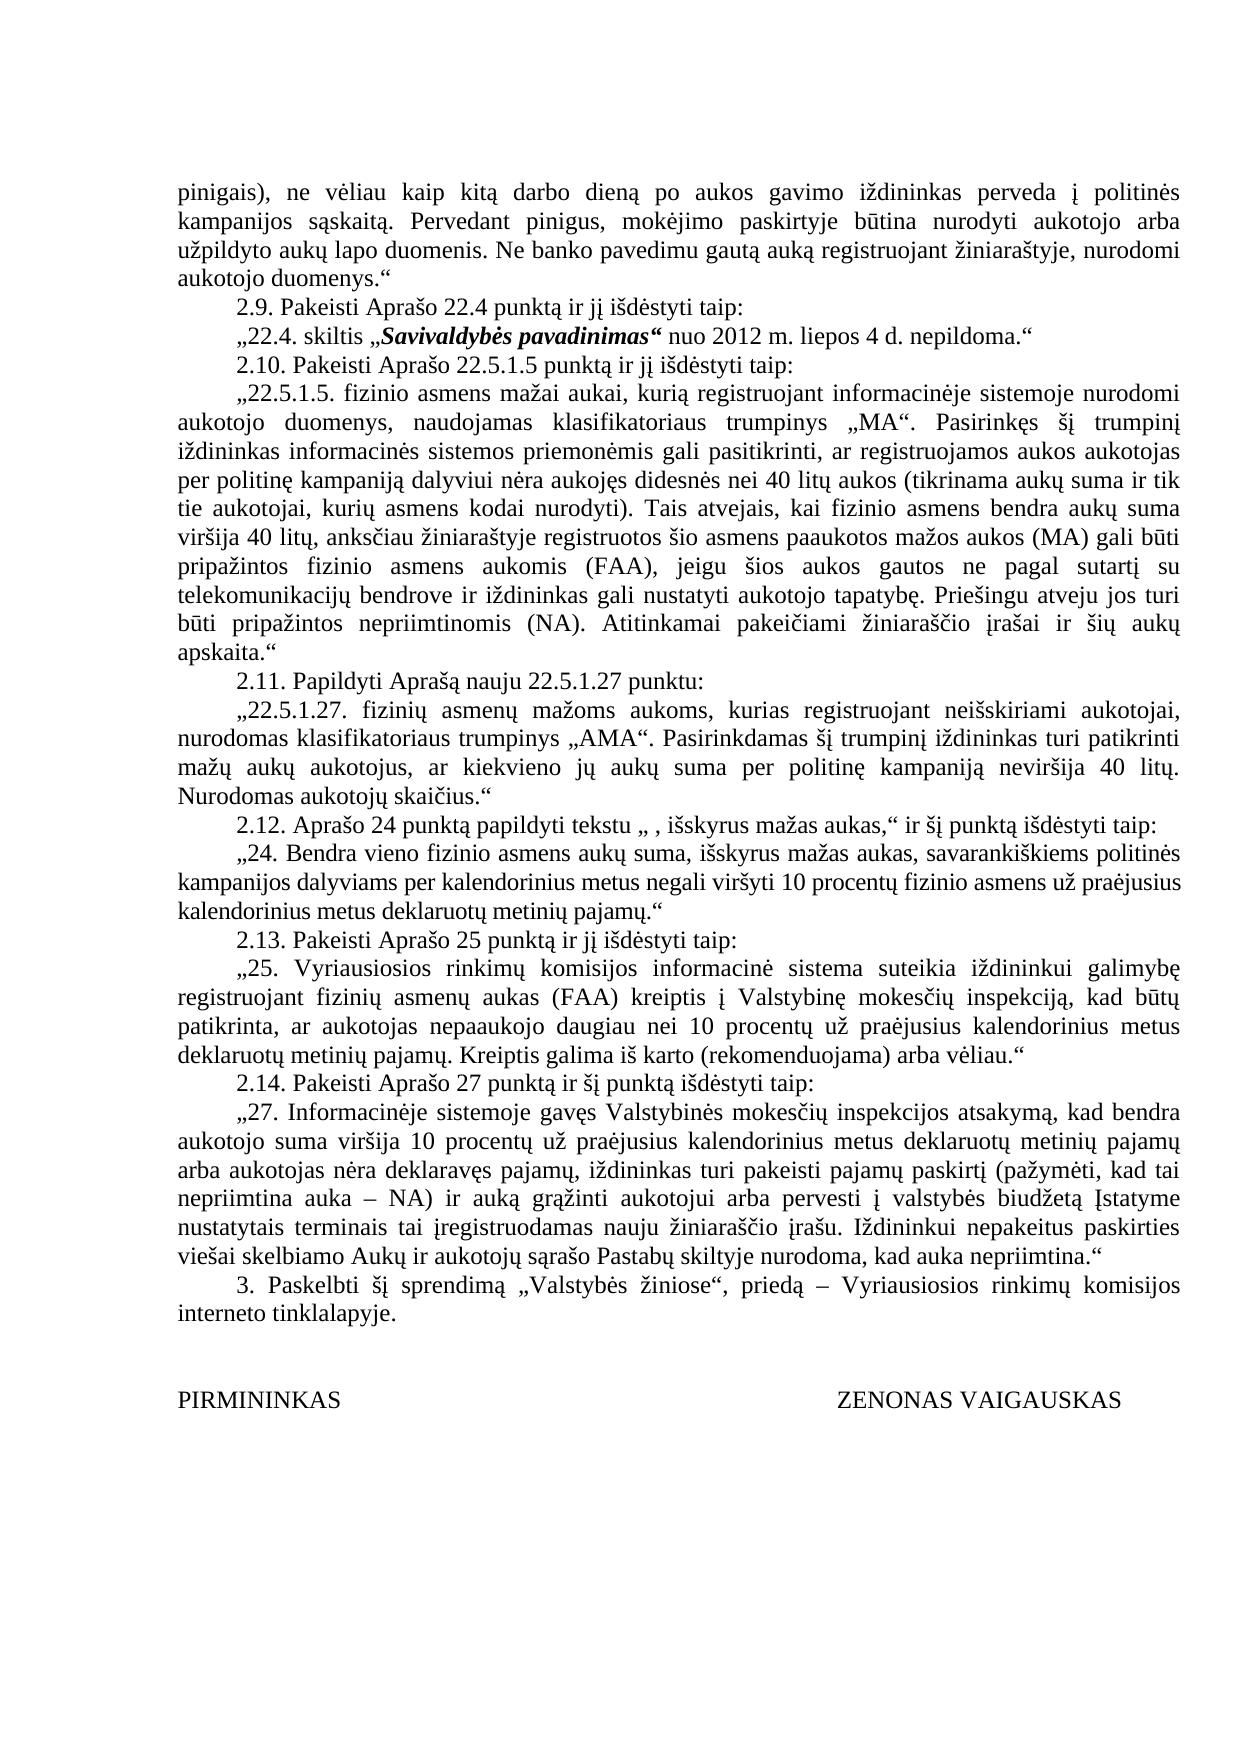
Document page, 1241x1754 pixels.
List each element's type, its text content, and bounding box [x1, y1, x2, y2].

text 2.9. Pakeisti Aprašo 22.4 punktą ir jį išdėstyti taip: [177, 292, 1181, 321]
text 2.14. Pakeisti Aprašo 27 punktą ir šį punktą išdėstyti taip: [177, 1068, 1181, 1097]
text „24. Bendra vieno fizinio asmens aukų suma, išskyrus mažas aukas, savarankiškiems politinės kampanijos dalyviams per kalendorinius metus negali viršyti 10 procentų fizinio asmens už praėjusius kalendorinius metus deklaruotų metinių pajamų.“ [177, 838, 1181, 925]
text 2.12. Aprašo 24 punktą papildyti tekstu „ , išskyrus mažas aukas,“ ir šį punktą išdėstyti taip: [177, 810, 1181, 838]
text „22.4. skiltis „Savivaldybės pavadinimas“ nuo 2012 m. liepos 4 d. nepildoma.“ [177, 321, 1181, 350]
text Pirmininkas Zenonas Vaigauskas [177, 1385, 1181, 1413]
text pinigais), ne vėliau kaip kitą darbo dieną po aukos gavimo iždininkas perveda į politinės kampanijos sąskaitą. Pervedant pinigus, mokėjimo paskirtyje būtina nurodyti aukotojo arba užpildyto aukų lapo duomenis. Ne banko pavedimu gautą auką registruojant žiniaraštyje, nurodomi aukotojo duomenys.“ [177, 177, 1181, 292]
text „25. Vyriausiosios rinkimų komisijos informacinė sistema suteikia iždininkui galimybę registruojant fizinių asmenų aukas (FAA) kreiptis į Valstybinę mokesčių inspekciją, kad būtų patikrinta, ar aukotojas nepaaukojo daugiau nei 10 procentų už praėjusius kalendorinius metus deklaruotų metinių pajamų. Kreiptis galima iš karto (rekomenduojama) arba vėliau.“ [177, 953, 1181, 1068]
text 2.13. Pakeisti Aprašo 25 punktą ir jį išdėstyti taip: [177, 925, 1181, 953]
text 2.11. Papildyti Aprašą nauju 22.5.1.27 punktu: [177, 666, 1181, 695]
text 3. Paskelbti šį sprendimą „Valstybės žiniose“, priedą – Vyriausiosios rinkimų komisijos interneto tinklalapyje. [177, 1270, 1181, 1327]
text „22.5.1.27. fizinių asmenų mažoms aukoms, kurias registruojant neišskiriami aukotojai, nurodomas klasifikatoriaus trumpinys „AMA“. Pasirinkdamas šį trumpinį iždininkas turi patikrinti mažų aukų aukotojus, ar kiekvieno jų aukų suma per politinę kampaniją neviršija 40 litų. Nurodomas aukotojų skaičius.“ [177, 695, 1181, 810]
text „27. Informacinėje sistemoje gavęs Valstybinės mokesčių inspekcijos atsakymą, kad bendra aukotojo suma viršija 10 procentų už praėjusius kalendorinius metus deklaruotų metinių pajamų arba aukotojas nėra deklaravęs pajamų, iždininkas turi pakeisti pajamų paskirtį (pažymėti, kad tai nepriimtina auka – NA) ir auką grąžinti aukotojui arba pervesti į valstybės biudžetą Įstatyme nustatytais terminais tai įregistruodamas nauju žiniaraščio įrašu. Iždininkui nepakeitus paskirties viešai skelbiamo Aukų ir aukotojų sąrašo Pastabų skiltyje nurodoma, kad auka nepriimtina.“ [177, 1097, 1181, 1270]
text „22.5.1.5. fizinio asmens mažai aukai, kurią registruojant informacinėje sistemoje nurodomi aukotojo duomenys, naudojamas klasifikatoriaus trumpinys „MA“. Pasirinkęs šį trumpinį iždininkas informacinės sistemos priemonėmis gali pasitikrinti, ar registruojamos aukos aukotojas per politinę kampaniją dalyviui nėra aukojęs didesnės nei 40 litų aukos (tikrinama aukų suma ir tik tie aukotojai, kurių asmens kodai nurodyti). Tais atvejais, kai fizinio asmens bendra aukų suma viršija 40 litų, anksčiau žiniaraštyje registruotos šio asmens paaukotos mažos aukos (MA) gali būti pripažintos fizinio asmens aukomis (FAA), jeigu šios aukos gautos ne pagal sutartį su telekomunikacijų bendrove ir iždininkas gali nustatyti aukotojo tapatybę. Priešingu atveju jos turi būti pripažintos nepriimtinomis (NA). Atitinkamai pakeičiami žiniaraščio įrašai ir šių aukų apskaita.“ [177, 378, 1181, 666]
text 2.10. Pakeisti Aprašo 22.5.1.5 punktą ir jį išdėstyti taip: [177, 350, 1181, 378]
